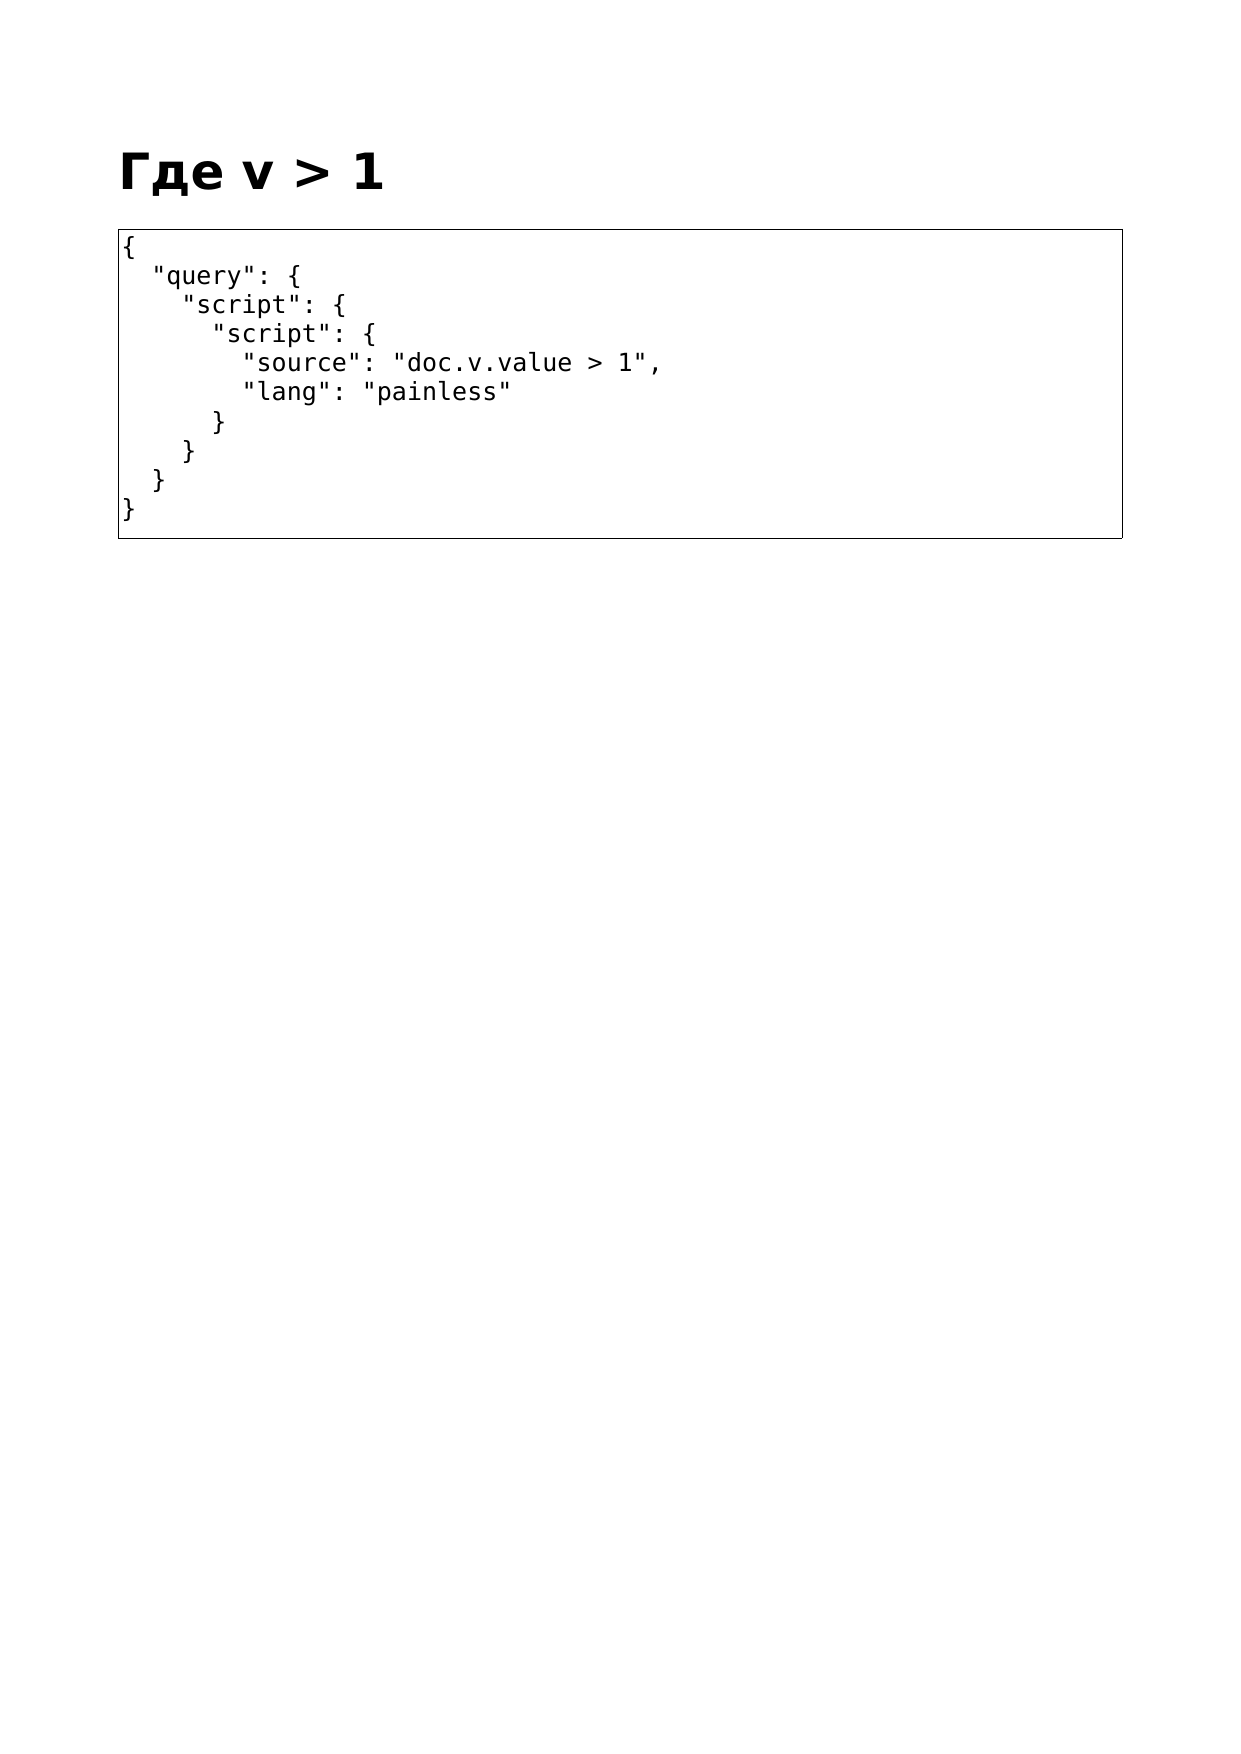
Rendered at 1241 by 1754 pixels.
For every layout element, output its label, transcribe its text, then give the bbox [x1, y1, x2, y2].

subtitle Где v > 1 [118, 143, 1122, 201]
table_header { "query": { "script": { "script": { "source": "doc.v.value > 1", "lang": "painless" } } } } [119, 230, 1122, 538]
